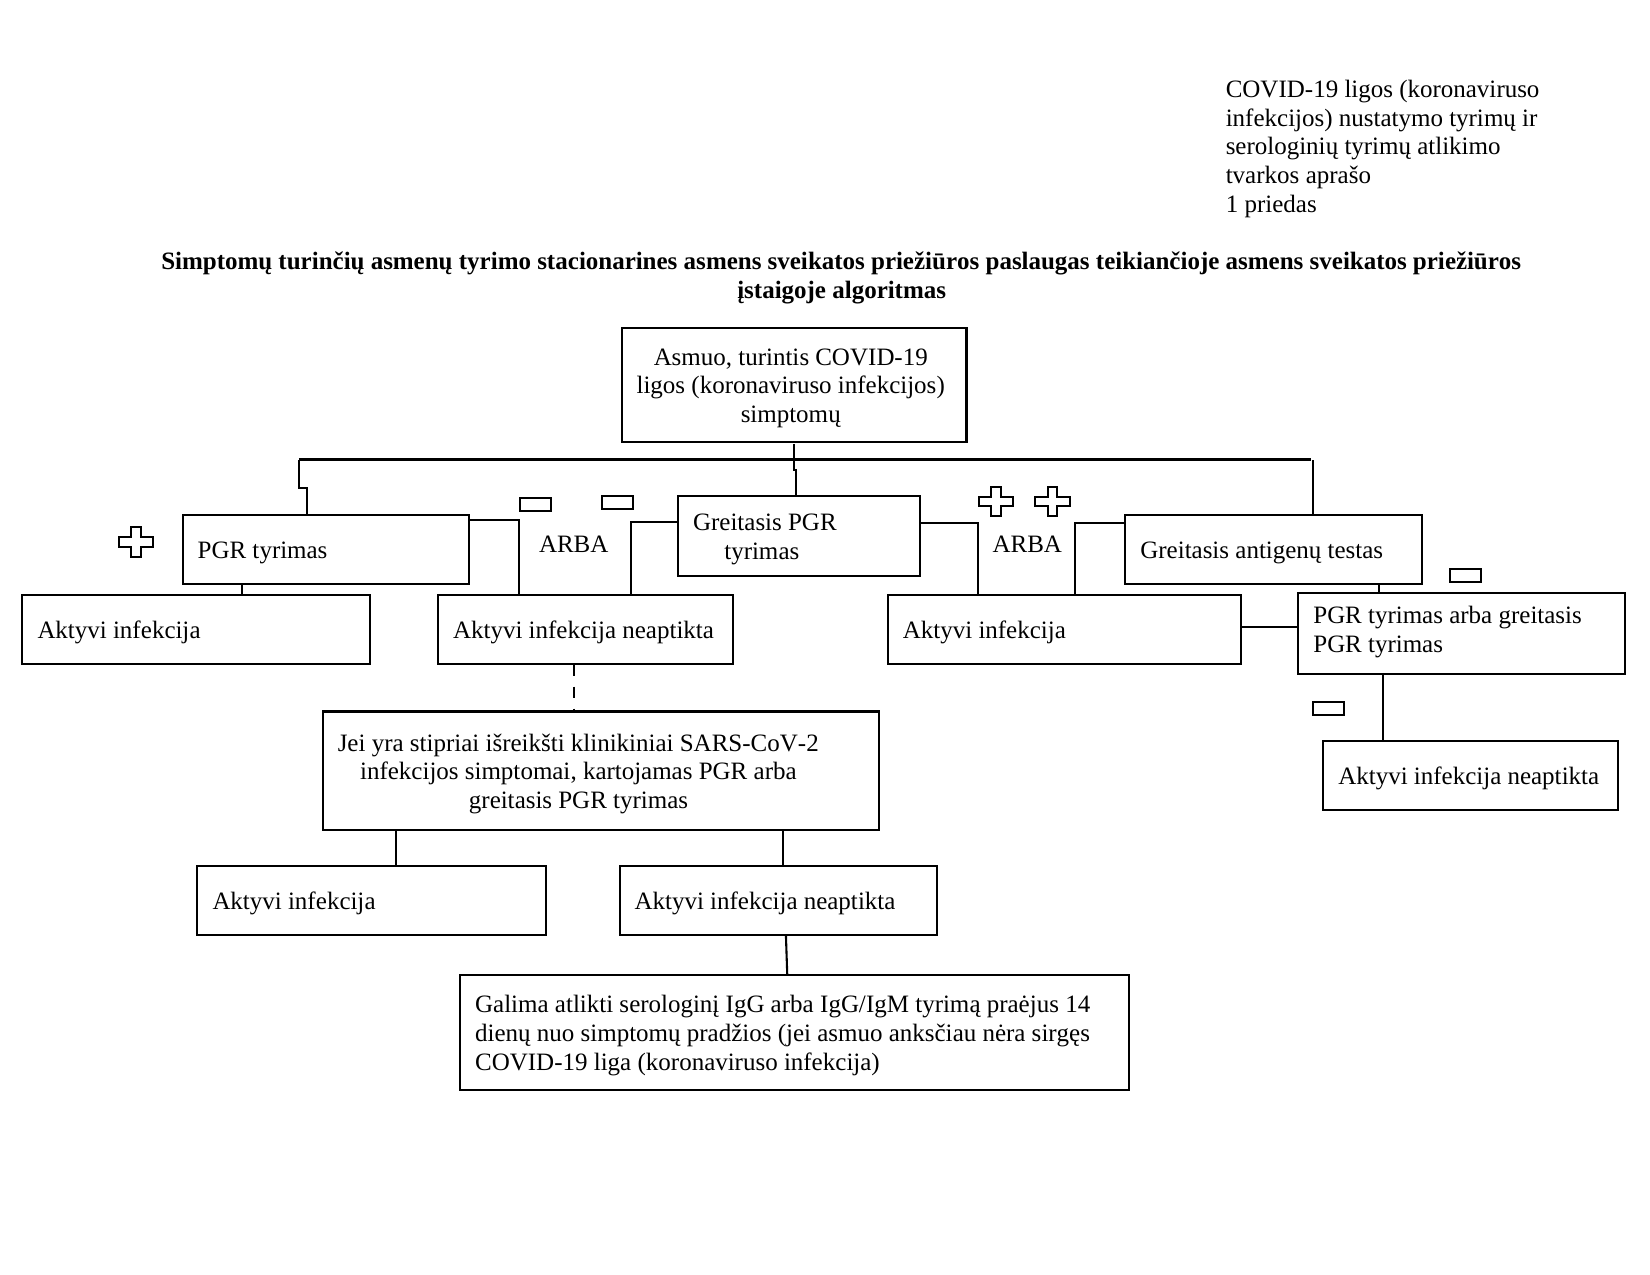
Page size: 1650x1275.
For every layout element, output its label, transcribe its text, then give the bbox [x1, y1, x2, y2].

text Simptomų turinčių asmenų tyrimo stacionarines asmens sveikatos priežiūros paslaugas teikiančioje asmens sveikatos priežiūros įstaigoje algoritmas [118, 246, 1565, 304]
text COVID-19 ligos (koronaviruso [1226, 74, 1565, 103]
text infekcijos) nustatymo tyrimų ir [1226, 103, 1565, 131]
text 1 priedas [1226, 189, 1565, 218]
text serologinių tyrimų atlikimo [1226, 131, 1565, 160]
text tvarkos aprašo [1226, 160, 1565, 189]
